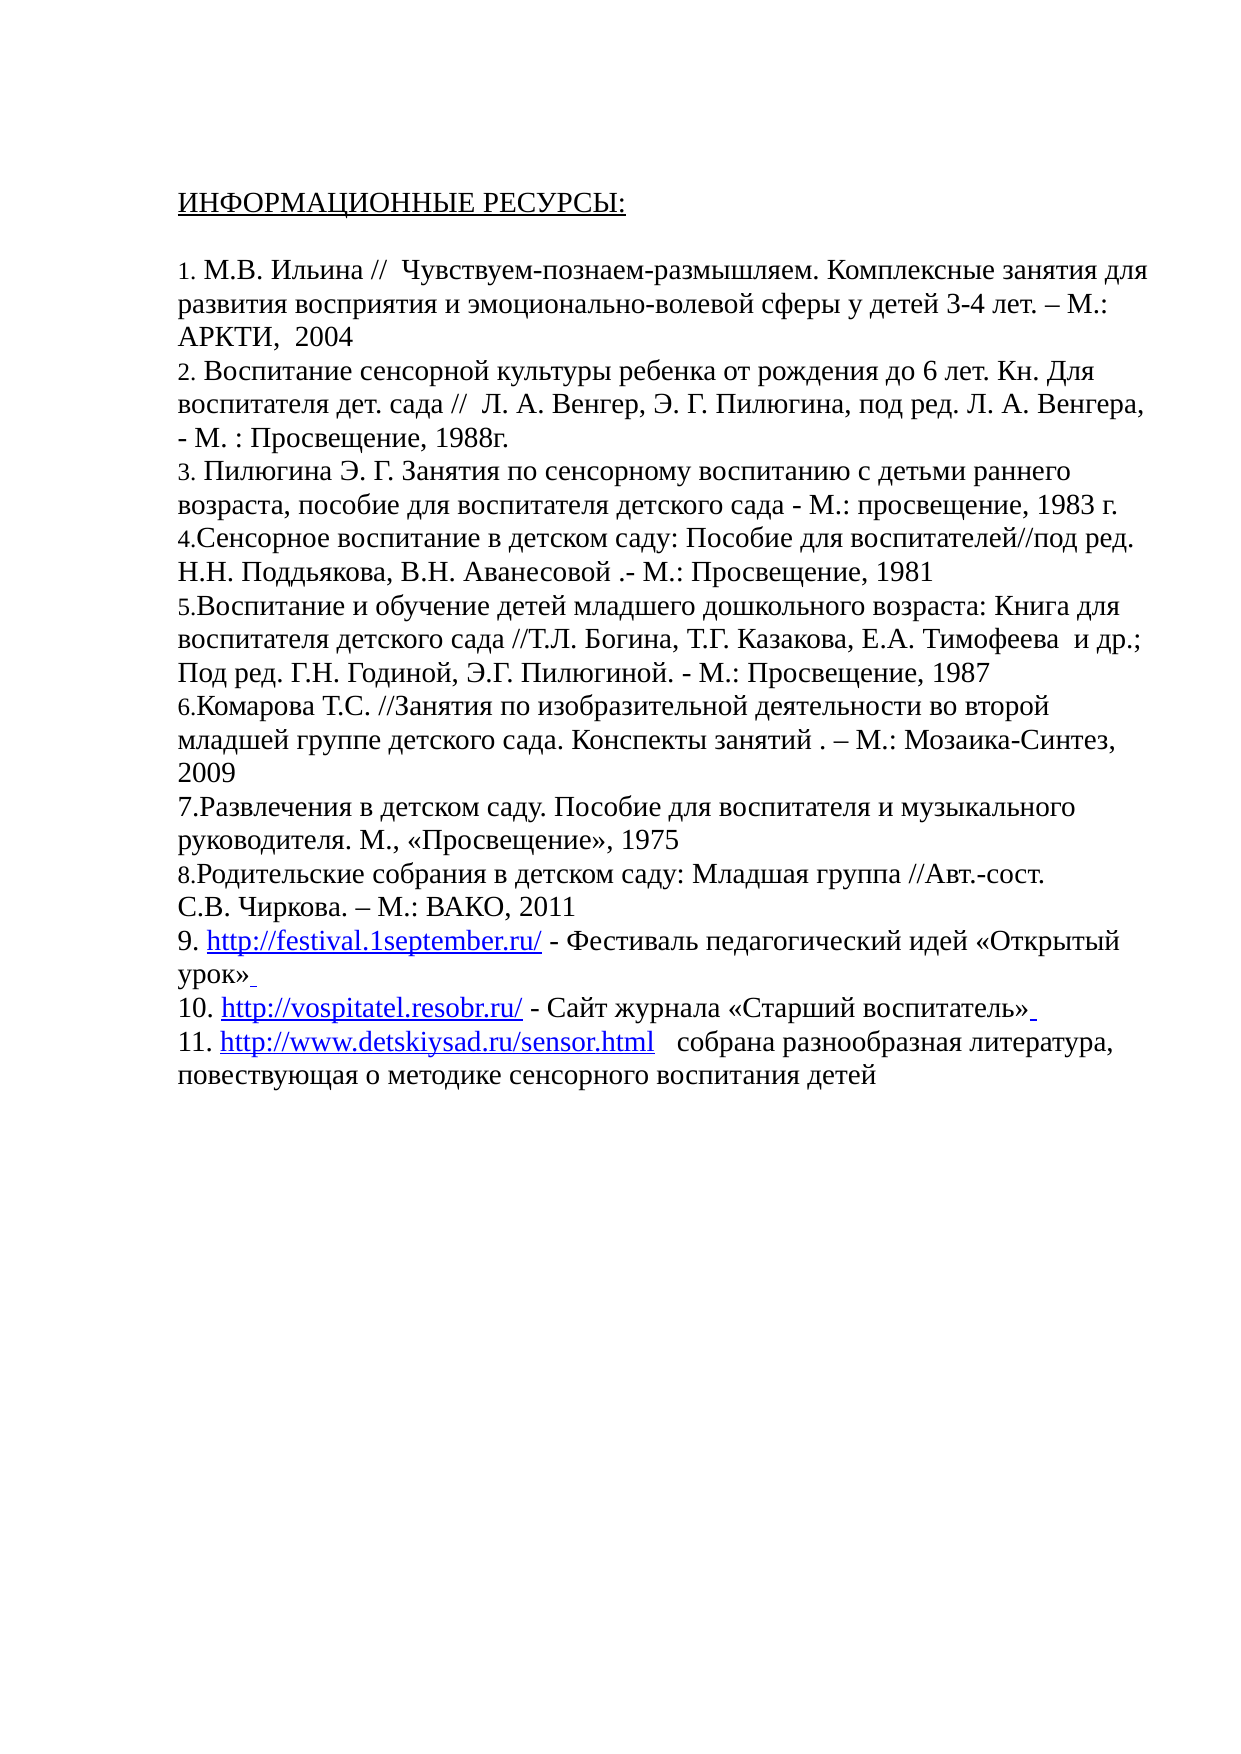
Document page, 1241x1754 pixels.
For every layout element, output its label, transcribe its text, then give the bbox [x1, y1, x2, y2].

list Пилюгина Э. Г. Занятия по сенсорному воспитанию с детьми раннего возраста, пособие для воспитателя детского сада - М.: просвещение, 1983 г. [177, 453, 1152, 521]
text 10. http://vospitatel.resobr.ru/ - Сайт журнала «Старший воспитатель» [177, 990, 1152, 1024]
text 9. http://festival.1september.ru/ - Фестиваль педагогический идей «Открытый урок» [177, 923, 1152, 990]
text ИНФОРМАЦИОННЫЕ РЕСУРСЫ: [177, 185, 1152, 219]
list Комарова Т.С. //Занятия по изобразительной деятельности во второй младшей группе детского сада. Конспекты занятий . – М.: Мозаика-Синтез, 2009 [177, 688, 1152, 789]
list Воспитание сенсорной культуры ребенка от рождения до 6 лет. Кн. Для воспитателя дет. сада // Л. А. Венгер, Э. Г. Пилюгина, под ред. Л. А. Венгера, - М. : Просвещение, 1988г. [177, 353, 1152, 453]
list Родительские собрания в детском саду: Младшая группа //Авт.-сост. [177, 856, 1152, 889]
list Сенсорное воспитание в детском саду: Пособие для воспитателей//под ред. Н.Н. Поддьякова, В.Н. Аванесовой .- М.: Просвещение, 1981 [177, 521, 1152, 588]
list Воспитание и обучение детей младшего дошкольного возраста: Книга для воспитателя детского сада //Т.Л. Богина, Т.Г. Казакова, Е.А. Тимофеева и др.; Под ред. Г.Н. Годиной, Э.Г. Пилюгиной. - М.: Просвещение, 1987 [177, 588, 1152, 688]
text 11. http://www.detskiysad.ru/sensor.html собрана разнообразная литература, повествующая о методике сенсорного воспитания детей [177, 1024, 1152, 1091]
list М.В. Ильина // Чувствуем-познаем-размышляем. Комплексные занятия для развития восприятия и эмоционально-волевой сферы у детей 3-4 лет. – М.: АРКТИ, 2004 [177, 252, 1152, 353]
text С.В. Чиркова. – М.: ВАКО, 2011 [177, 889, 1152, 923]
list Развлечения в детском саду. Пособие для воспитателя и музыкального руководителя. М., «Просвещение», 1975 [177, 789, 1152, 856]
